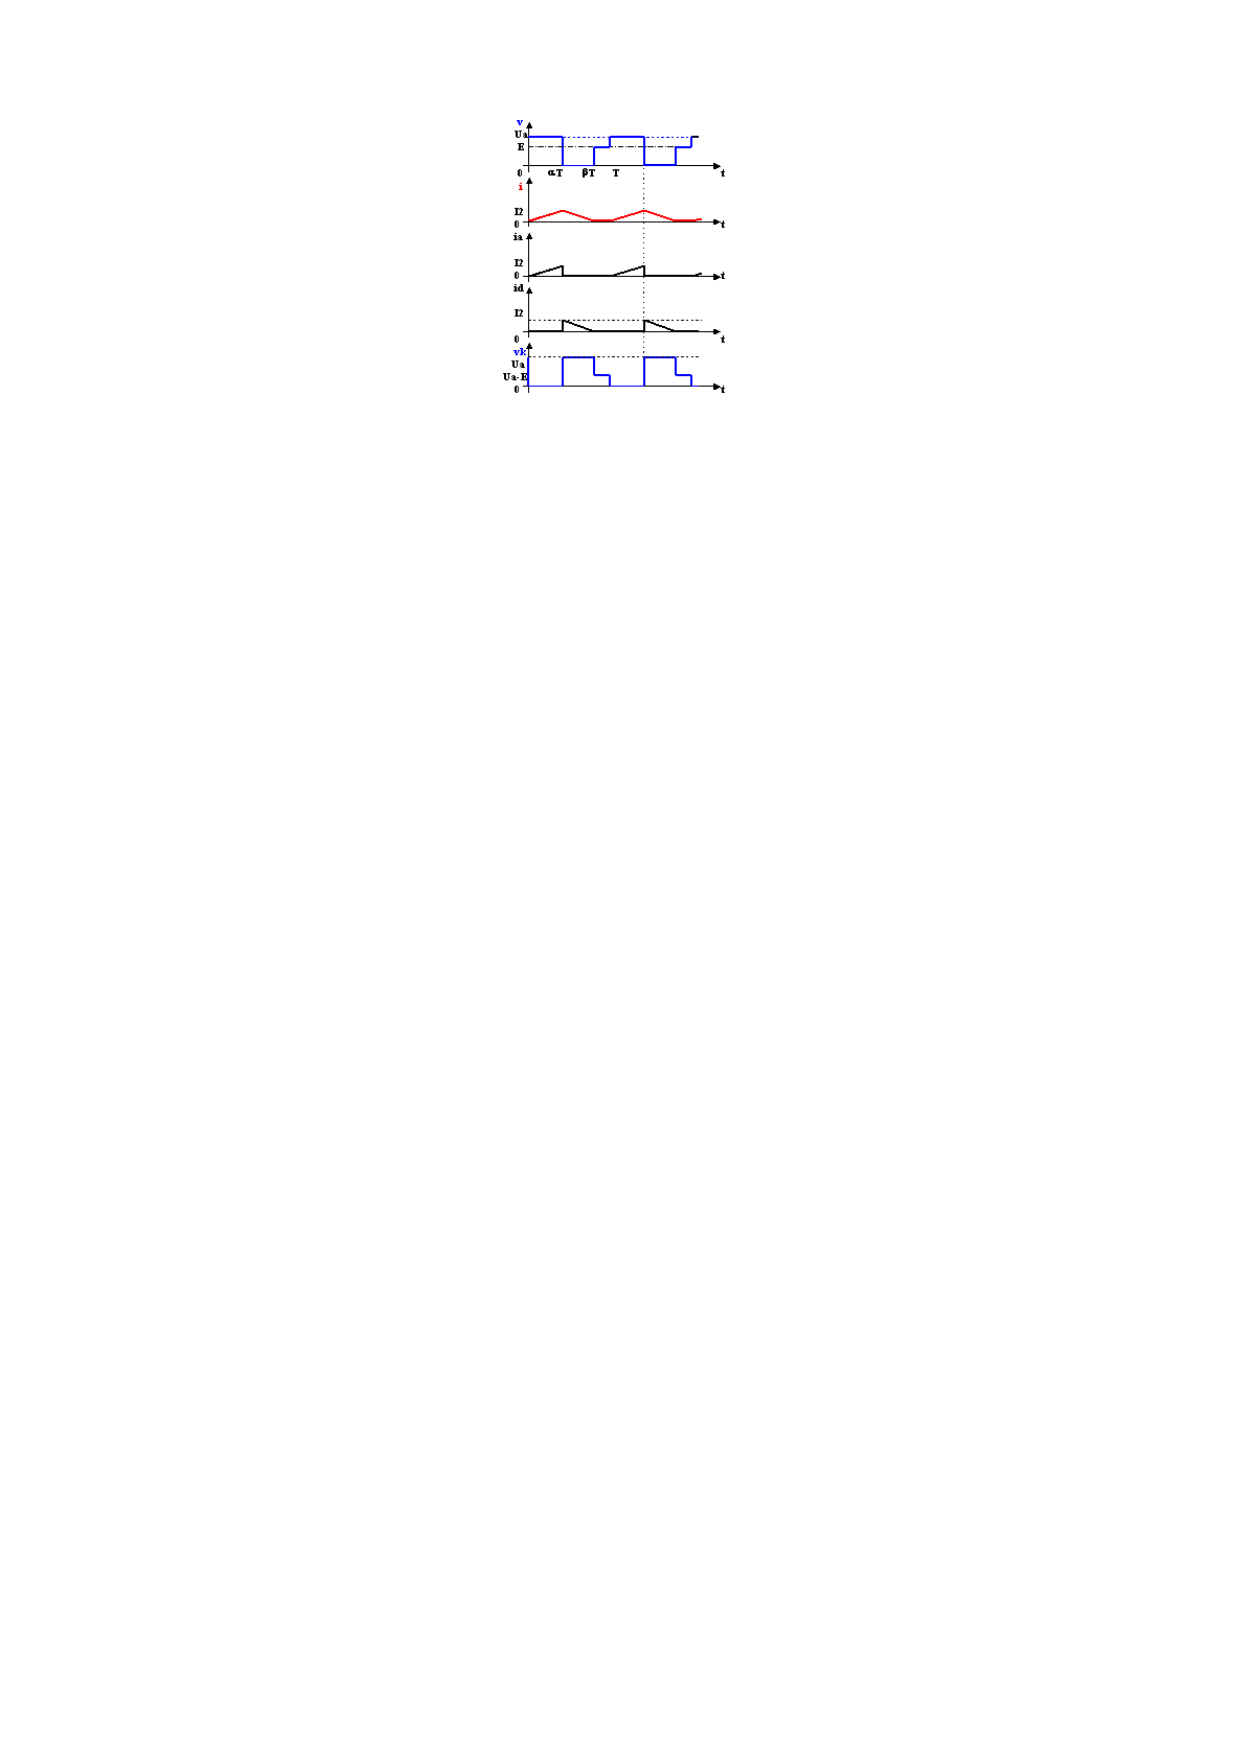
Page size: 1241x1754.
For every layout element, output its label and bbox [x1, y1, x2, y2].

picture [502, 118, 728, 395]
